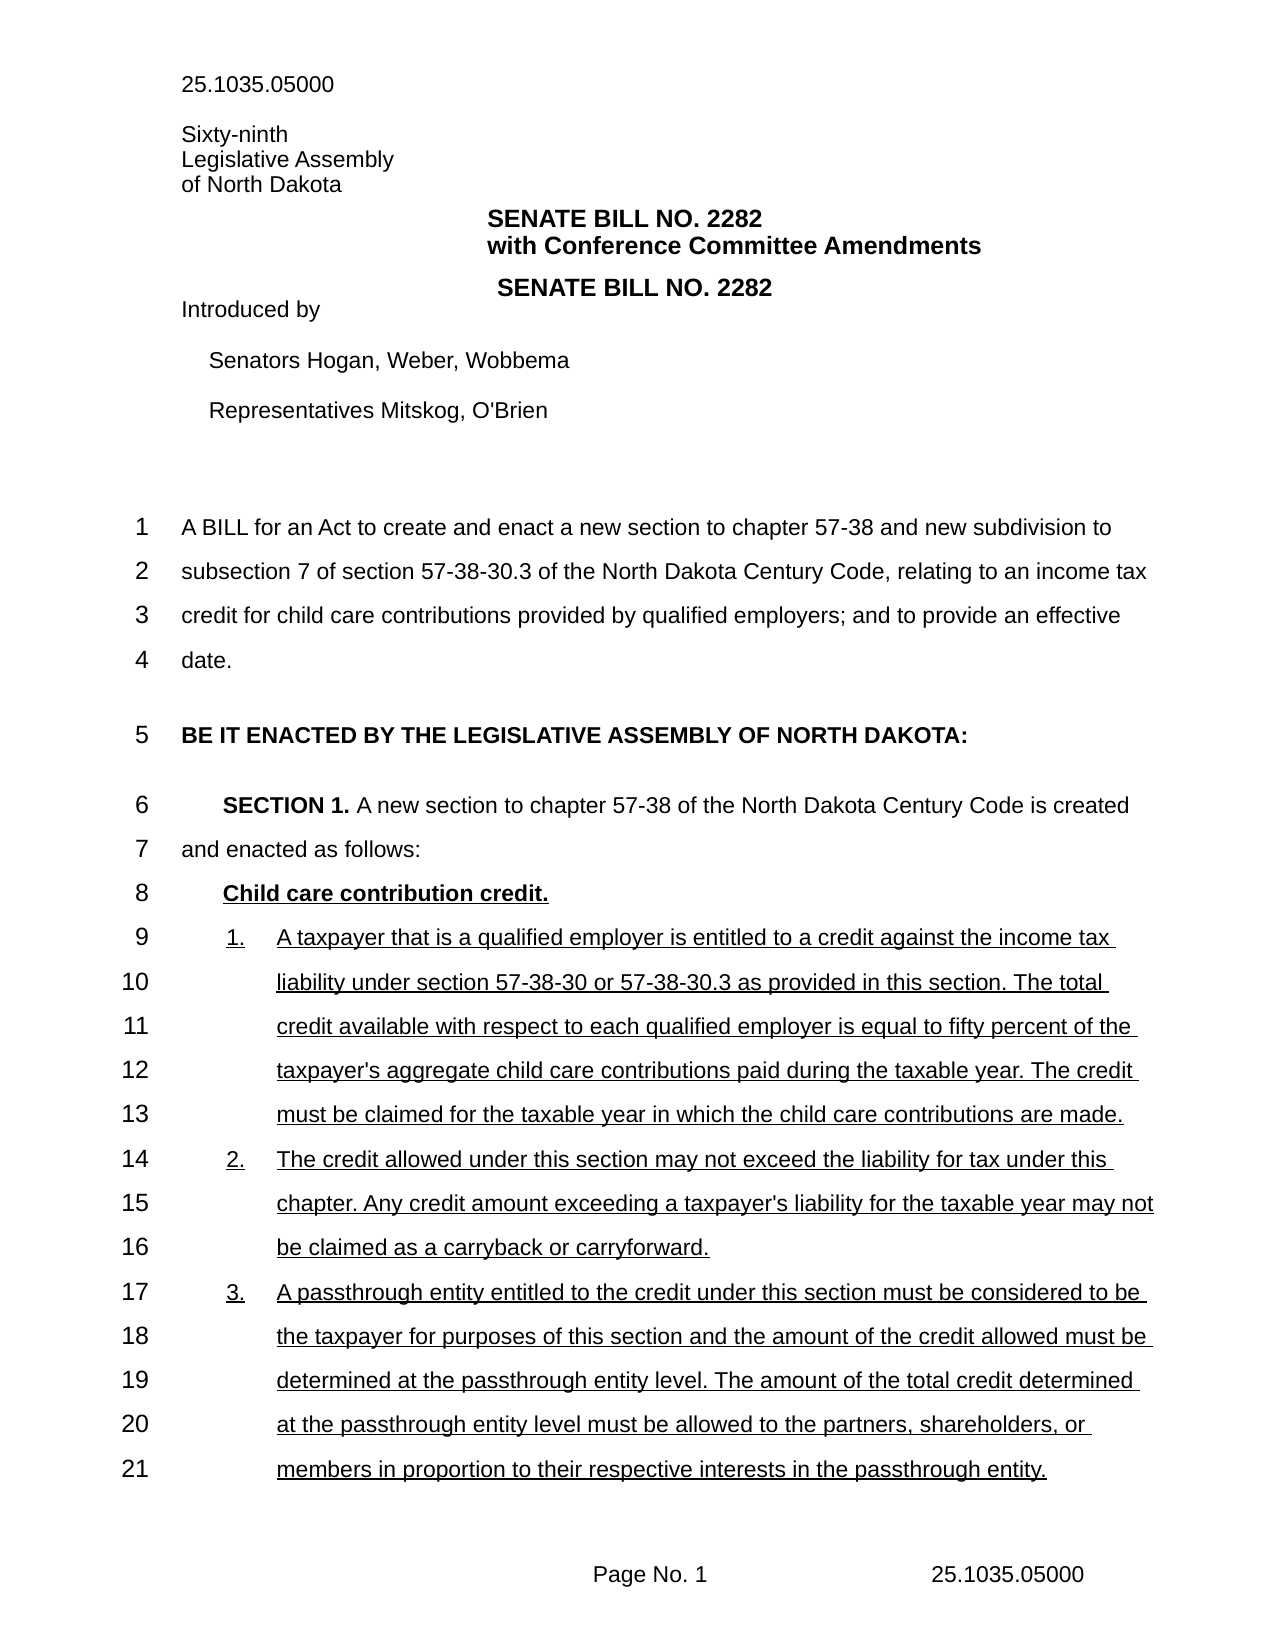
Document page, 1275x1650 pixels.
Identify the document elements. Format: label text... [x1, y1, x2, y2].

text Legislative Assembly [181, 148, 1154, 173]
text 25.1035.05000 [181, 73, 1154, 98]
title A BILL for an Act to create and enact a new section to chapter 57‑38 and new subdivision to subsection 7 of section 57‑38‑30.3 of the North Dakota Century Code, relating to an income tax credit for child care contributions provided by qualified employers; and to provide an effective date. [181, 500, 1154, 677]
text 3. A passthrough entity entitled to the credit under this section must be considered to be the taxpayer for purposes of this section and the amount of the credit allowed must be determined at the passthrough entity level. The amount of the total credit determined at the passthrough entity level must be allowed to the partners, shareholders, or members in proportion to their respective interests in the passthrough entity. [181, 1264, 1154, 1486]
text SECTION 1. A new section to chapter 57‑38 of the North Dakota Century Code is created and enacted as follows: [181, 778, 1154, 866]
text BE IT ENACTED BY THE LEGISLATIVE ASSEMBLY OF NORTH DAKOTA: [181, 708, 1154, 753]
text 2. The credit allowed under this section may not exceed the liability for tax under this chapter. Any credit amount exceeding a taxpayer's liability for the taxable year may not be claimed as a carryback or carryforward. [181, 1132, 1154, 1264]
text Introduced by [181, 298, 1154, 323]
title with Conference Committee Amendments [487, 233, 982, 260]
text Sixty-ninth [181, 123, 1154, 148]
subtitle Child care contribution credit. [181, 866, 1154, 910]
text Senators Hogan, Weber, Wobbema [208, 350, 1154, 373]
text Representatives Mitskog, O'Brien [208, 400, 1154, 423]
text of North Dakota [181, 173, 1154, 198]
text 1. A taxpayer that is a qualified employer is entitled to a credit against the income tax liability under section 57‑38‑30 or 57‑38‑30.3 as provided in this section. The total credit available with respect to each qualified employer is equal to fifty percent of the taxpayer's aggregate child care contributions paid during the taxable year. The credit must be claimed for the taxable year in which the child care contributions are made. [181, 910, 1154, 1132]
title SENATE BILL NO. 2282 [487, 206, 982, 233]
title Senate BILL NO. 2282 [490, 272, 772, 301]
